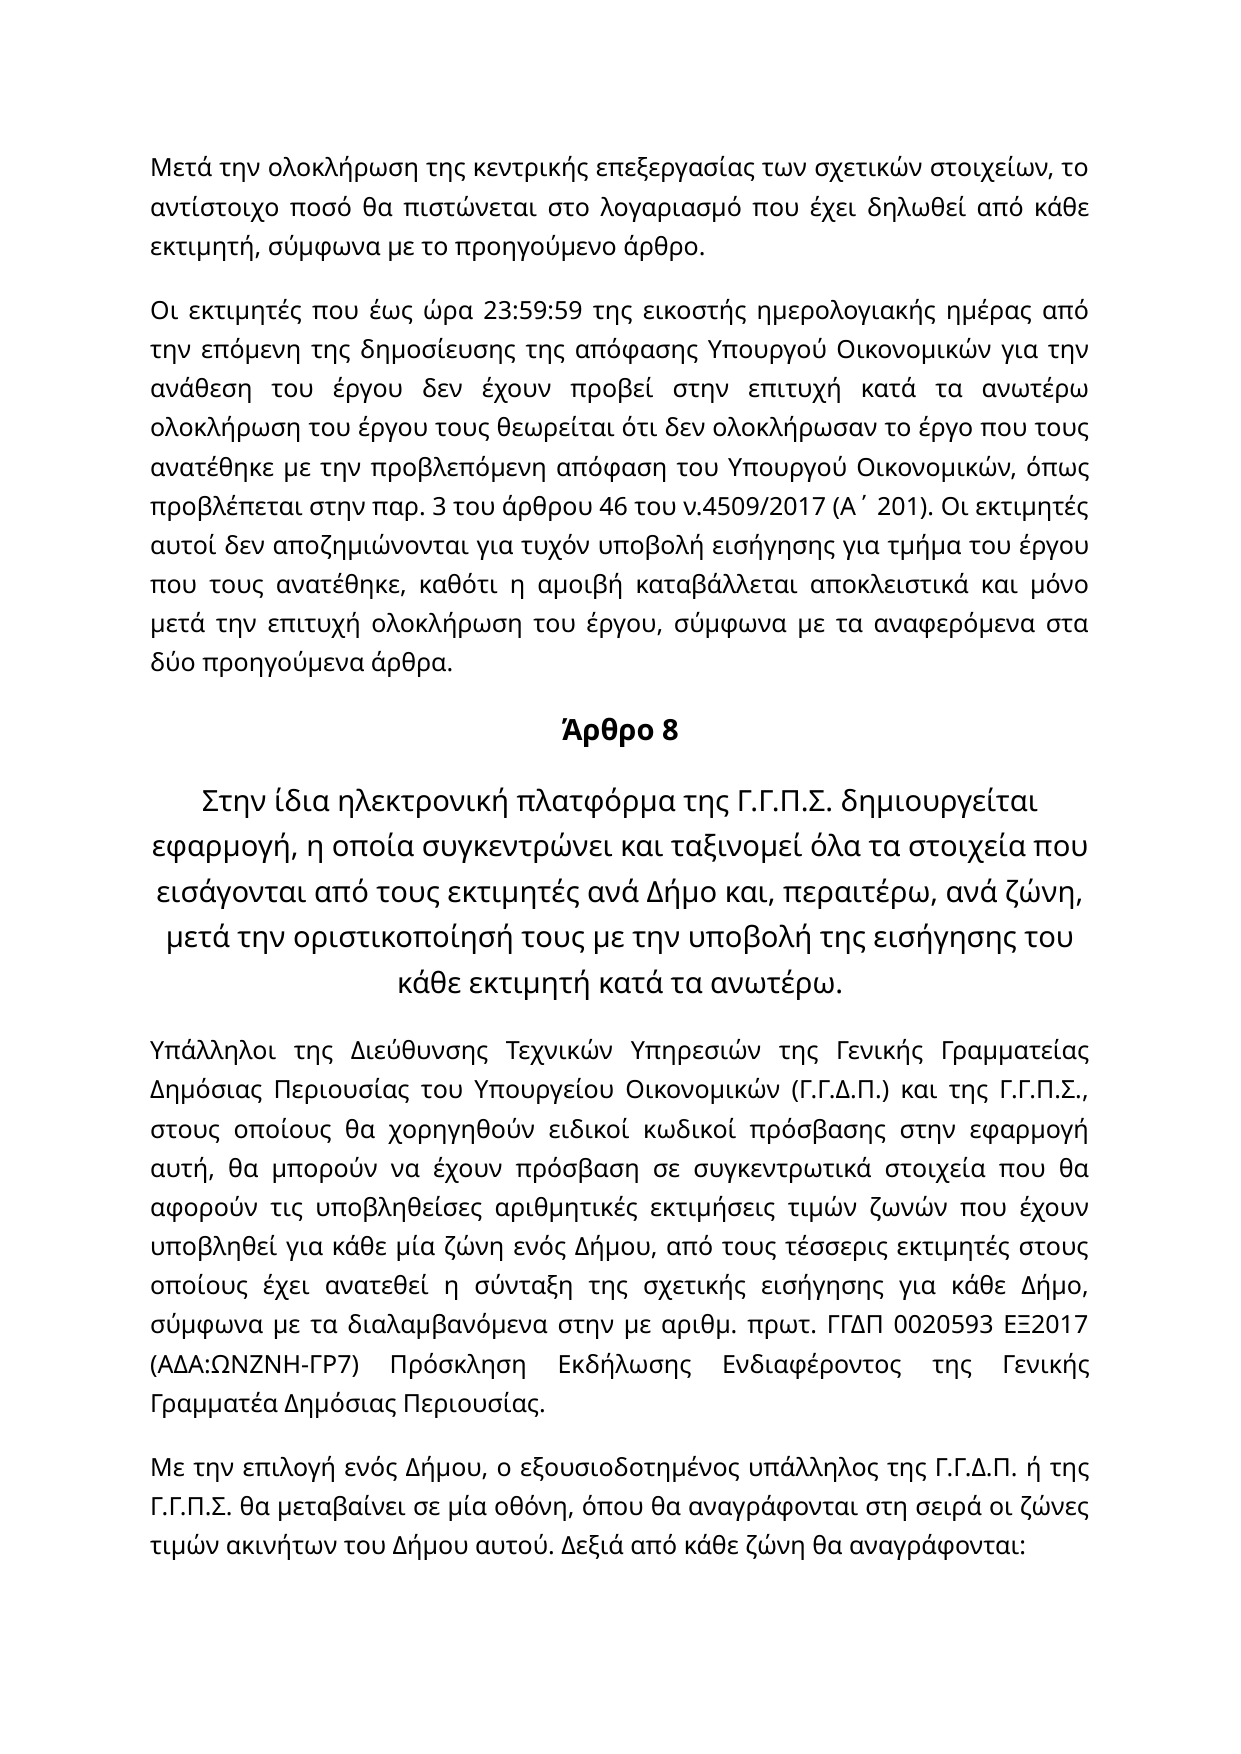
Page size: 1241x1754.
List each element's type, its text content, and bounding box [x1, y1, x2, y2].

text Οι εκτιμητές που έως ώρα 23:59:59 της εικοστής ημερολογιακής ημέρας από την επόμενη της δημοσίευσης της απόφασης Υπουργού Οικονομικών για την ανάθεση του έργου δεν έχουν προβεί στην επιτυχή κατά τα ανωτέρω ολοκλήρωση του έργου τους θεωρείται ότι δεν ολοκλήρωσαν το έργο που τους ανατέθηκε με την προβλεπόμενη απόφαση του Υπουργού Οικονομικών, όπως προβλέπεται στην παρ. 3 του άρθρου 46 του ν.4509/2017 (Α΄ 201). Οι εκτιμητές αυτοί δεν αποζημιώνονται για τυχόν υποβολή εισήγησης για τμήμα του έργου που τους ανατέθηκε, καθότι η αμοιβή καταβάλλεται αποκλειστικά και μόνο μετά την επιτυχή ολοκλήρωση του έργου, σύμφωνα με τα αναφερόμενα στα δύο προηγούμενα άρθρα. [150, 292, 1090, 679]
text Μετά την ολοκλήρωση της κεντρικής επεξεργασίας των σχετικών στοιχείων, το αντίστοιχο ποσό θα πιστώνεται στο λογαριασμό που έχει δηλωθεί από κάθε εκτιμητή, σύμφωνα με το προηγούμενο άρθρο. [150, 150, 1090, 262]
text Υπάλληλοι της Διεύθυνσης Τεχνικών Υπηρεσιών της Γενικής Γραμματείας Δημόσιας Περιουσίας του Υπουργείου Οικονομικών (Γ.Γ.Δ.Π.) και της Γ.Γ.Π.Σ., στους οποίους θα χορηγηθούν ειδικοί κωδικοί πρόσβασης στην εφαρμογή αυτή, θα μπορούν να έχουν πρόσβαση σε συγκεντρωτικά στοιχεία που θα αφορούν τις υποβληθείσες αριθμητικές εκτιμήσεις τιμών ζωνών που έχουν υποβληθεί για κάθε μία ζώνη ενός Δήμου, από τους τέσσερις εκτιμητές στους οποίους έχει ανατεθεί η σύνταξη της σχετικής εισήγησης για κάθε Δήμο, σύμφωνα με τα διαλαμβανόμενα στην με αριθμ. πρωτ. ΓΓΔΠ 0020593 ΕΞ2017 (ΑΔΑ:ΩΝΖΝΗ-ΓΡ7) Πρόσκληση Εκδήλωσης Ενδιαφέροντος της Γενικής Γραμματέα Δημόσιας Περιουσίας. [150, 1033, 1090, 1419]
subtitle Στην ίδια ηλεκτρονική πλατφόρμα της Γ.Γ.Π.Σ. δημιουργείται εφαρμογή, η οποία συγκεντρώνει και ταξινομεί όλα τα στοιχεία που εισάγονται από τους εκτιμητές ανά Δήμο και, περαιτέρω, ανά ζώνη, μετά την οριστικοποίησή τους με την υποβολή της εισήγησης του κάθε εκτιμητή κατά τα ανωτέρω. [150, 780, 1090, 1002]
subtitle Άρθρο 8 [150, 709, 1090, 749]
text Με την επιλογή ενός Δήμου, ο εξουσιοδοτημένος υπάλληλος της Γ.Γ.Δ.Π. ή της Γ.Γ.Π.Σ. θα μεταβαίνει σε μία οθόνη, όπου θα αναγράφονται στη σειρά οι ζώνες τιμών ακινήτων του Δήμου αυτού. Δεξιά από κάθε ζώνη θα αναγράφονται: [150, 1449, 1090, 1562]
